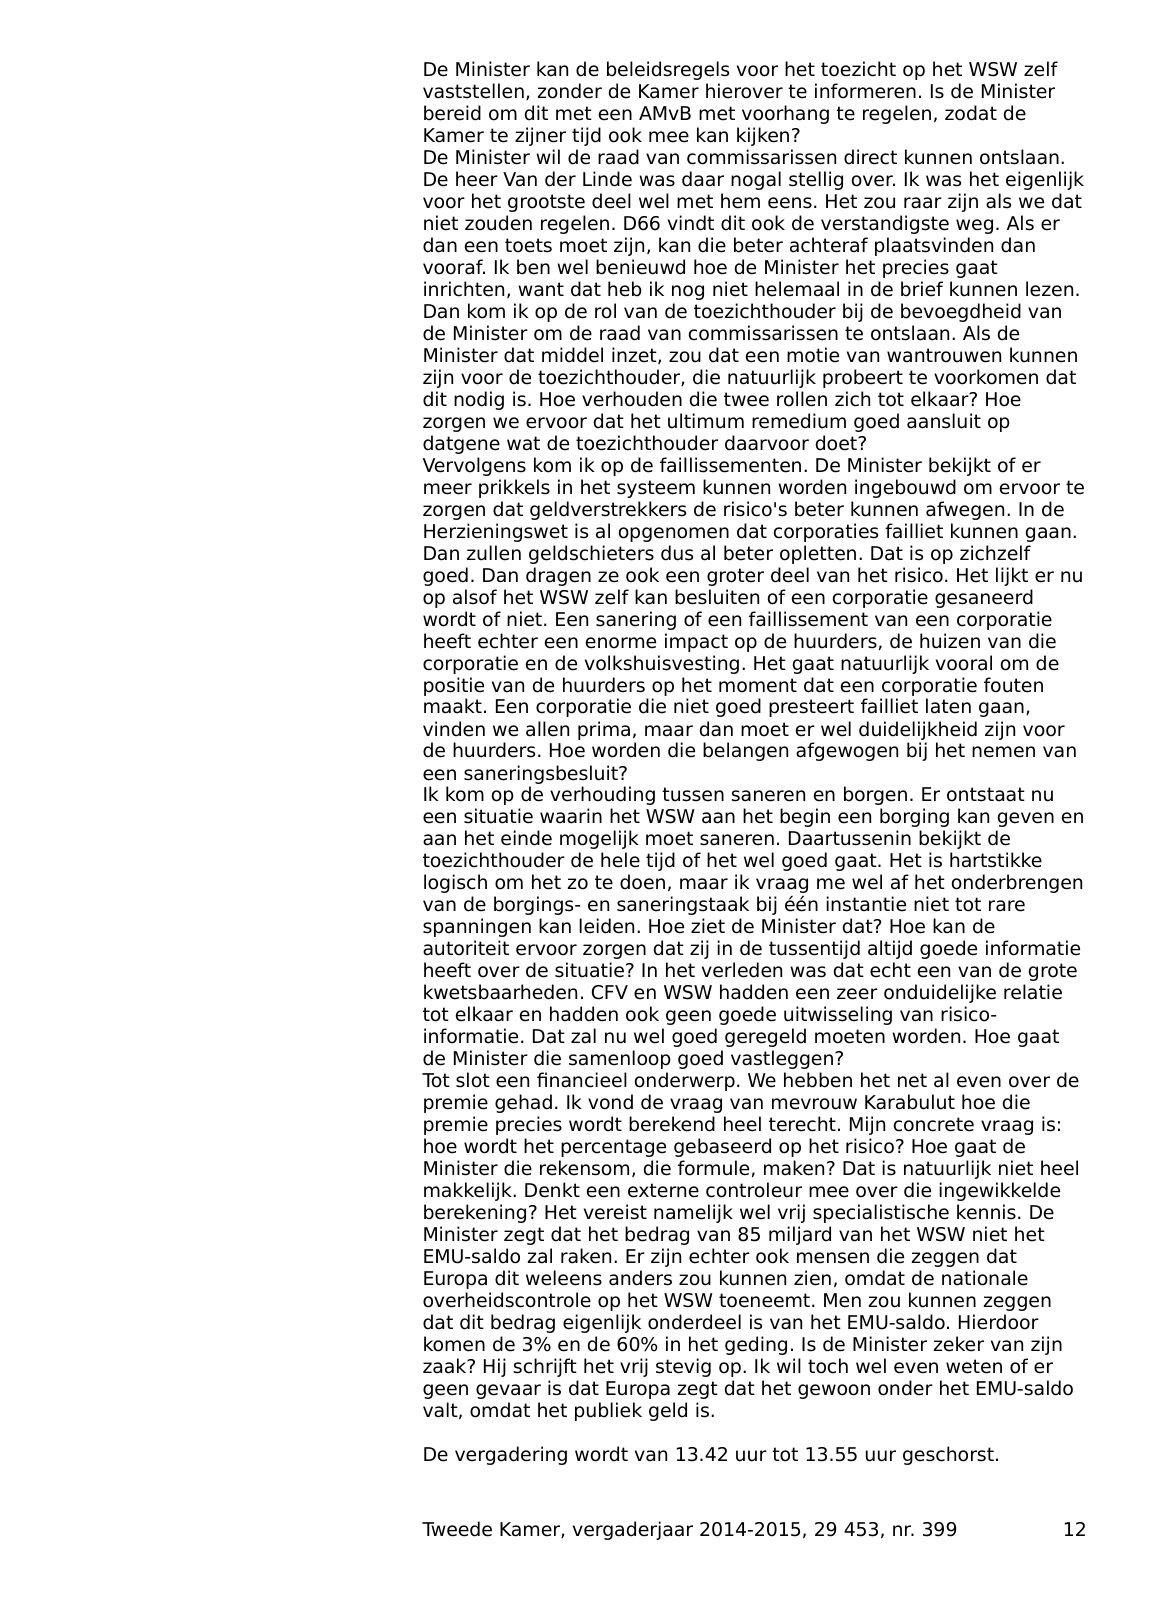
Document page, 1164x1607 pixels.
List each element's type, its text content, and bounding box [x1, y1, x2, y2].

text Vervolgens kom ik op de faillissementen. De Minister bekijkt of er meer prikkels in het systeem kunnen worden ingebouwd om ervoor te zorgen dat geldverstrekkers de risico's beter kunnen afwegen. In de Herzieningswet is al opgenomen dat corporaties failliet kunnen gaan. Dan zullen geldschieters dus al beter opletten. Dat is op zichzelf goed. Dan dragen ze ook een groter deel van het risico. Het lijkt er nu op alsof het WSW zelf kan besluiten of een corporatie gesaneerd wordt of niet. Een sanering of een faillissement van een corporatie heeft echter een enorme impact op de huurders, de huizen van die corporatie en de volkshuisvesting. Het gaat natuurlijk vooral om de positie van de huurders op het moment dat een corporatie fouten maakt. Een corporatie die niet goed presteert failliet laten gaan, vinden we allen prima, maar dan moet er wel duidelijkheid zijn voor de huurders. Hoe worden die belangen afgewogen bij het nemen van een saneringsbesluit? [422, 455, 1087, 784]
text Ik kom op de verhouding tussen saneren en borgen. Er ontstaat nu een situatie waarin het WSW aan het begin een borging kan geven en aan het einde mogelijk moet saneren. Daartussenin bekijkt de toezichthouder de hele tijd of het wel goed gaat. Het is hartstikke logisch om het zo te doen, maar ik vraag me wel af het onderbrengen van de borgings- en saneringstaak bij één instantie niet tot rare spanningen kan leiden. Hoe ziet de Minister dat? Hoe kan de autoriteit ervoor zorgen dat zij in de tussentijd altijd goede informatie heeft over de situatie? In het verleden was dat echt een van de grote kwetsbaarheden. CFV en WSW hadden een zeer onduidelijke relatie tot elkaar en hadden ook geen goede uitwisseling van risico-informatie. Dat zal nu wel goed geregeld moeten worden. Hoe gaat de Minister die samenloop goed vastleggen? [422, 784, 1087, 1070]
text Tot slot een financieel onderwerp. We hebben het net al even over de premie gehad. Ik vond de vraag van mevrouw Karabulut hoe die premie precies wordt berekend heel terecht. Mijn concrete vraag is: hoe wordt het percentage gebaseerd op het risico? Hoe gaat de Minister die rekensom, die formule, maken? Dat is natuurlijk niet heel makkelijk. Denkt een externe controleur mee over die ingewikkelde berekening? Het vereist namelijk wel vrij specialistische kennis. De Minister zegt dat het bedrag van 85 miljard van het WSW niet het EMU-saldo zal raken. Er zijn echter ook mensen die zeggen dat Europa dit weleens anders zou kunnen zien, omdat de nationale overheidscontrole op het WSW toeneemt. Men zou kunnen zeggen dat dit bedrag eigenlijk onderdeel is van het EMU-saldo. Hierdoor komen de 3% en de 60% in het geding. Is de Minister zeker van zijn zaak? Hij schrijft het vrij stevig op. Ik wil toch wel even weten of er geen gevaar is dat Europa zegt dat het gewoon onder het EMU-saldo valt, omdat het publiek geld is. [422, 1070, 1087, 1422]
text De vergadering wordt van 13.42 uur tot 13.55 uur geschorst. [422, 1444, 1087, 1466]
text De Minister wil de raad van commissarissen direct kunnen ontslaan. De heer Van der Linde was daar nogal stellig over. Ik was het eigenlijk voor het grootste deel wel met hem eens. Het zou raar zijn als we dat niet zouden regelen. D66 vindt dit ook de verstandigste weg. Als er dan een toets moet zijn, kan die beter achteraf plaatsvinden dan vooraf. Ik ben wel benieuwd hoe de Minister het precies gaat inrichten, want dat heb ik nog niet helemaal in de brief kunnen lezen. [422, 147, 1087, 301]
text De Minister kan de beleidsregels voor het toezicht op het WSW zelf vaststellen, zonder de Kamer hierover te informeren. Is de Minister bereid om dit met een AMvB met voorhang te regelen, zodat de Kamer te zijner tijd ook mee kan kijken? [422, 59, 1087, 147]
text Dan kom ik op de rol van de toezichthouder bij de bevoegdheid van de Minister om de raad van commissarissen te ontslaan. Als de Minister dat middel inzet, zou dat een motie van wantrouwen kunnen zijn voor de toezichthouder, die natuurlijk probeert te voorkomen dat dit nodig is. Hoe verhouden die twee rollen zich tot elkaar? Hoe zorgen we ervoor dat het ultimum remedium goed aansluit op datgene wat de toezichthouder daarvoor doet? [422, 301, 1087, 455]
